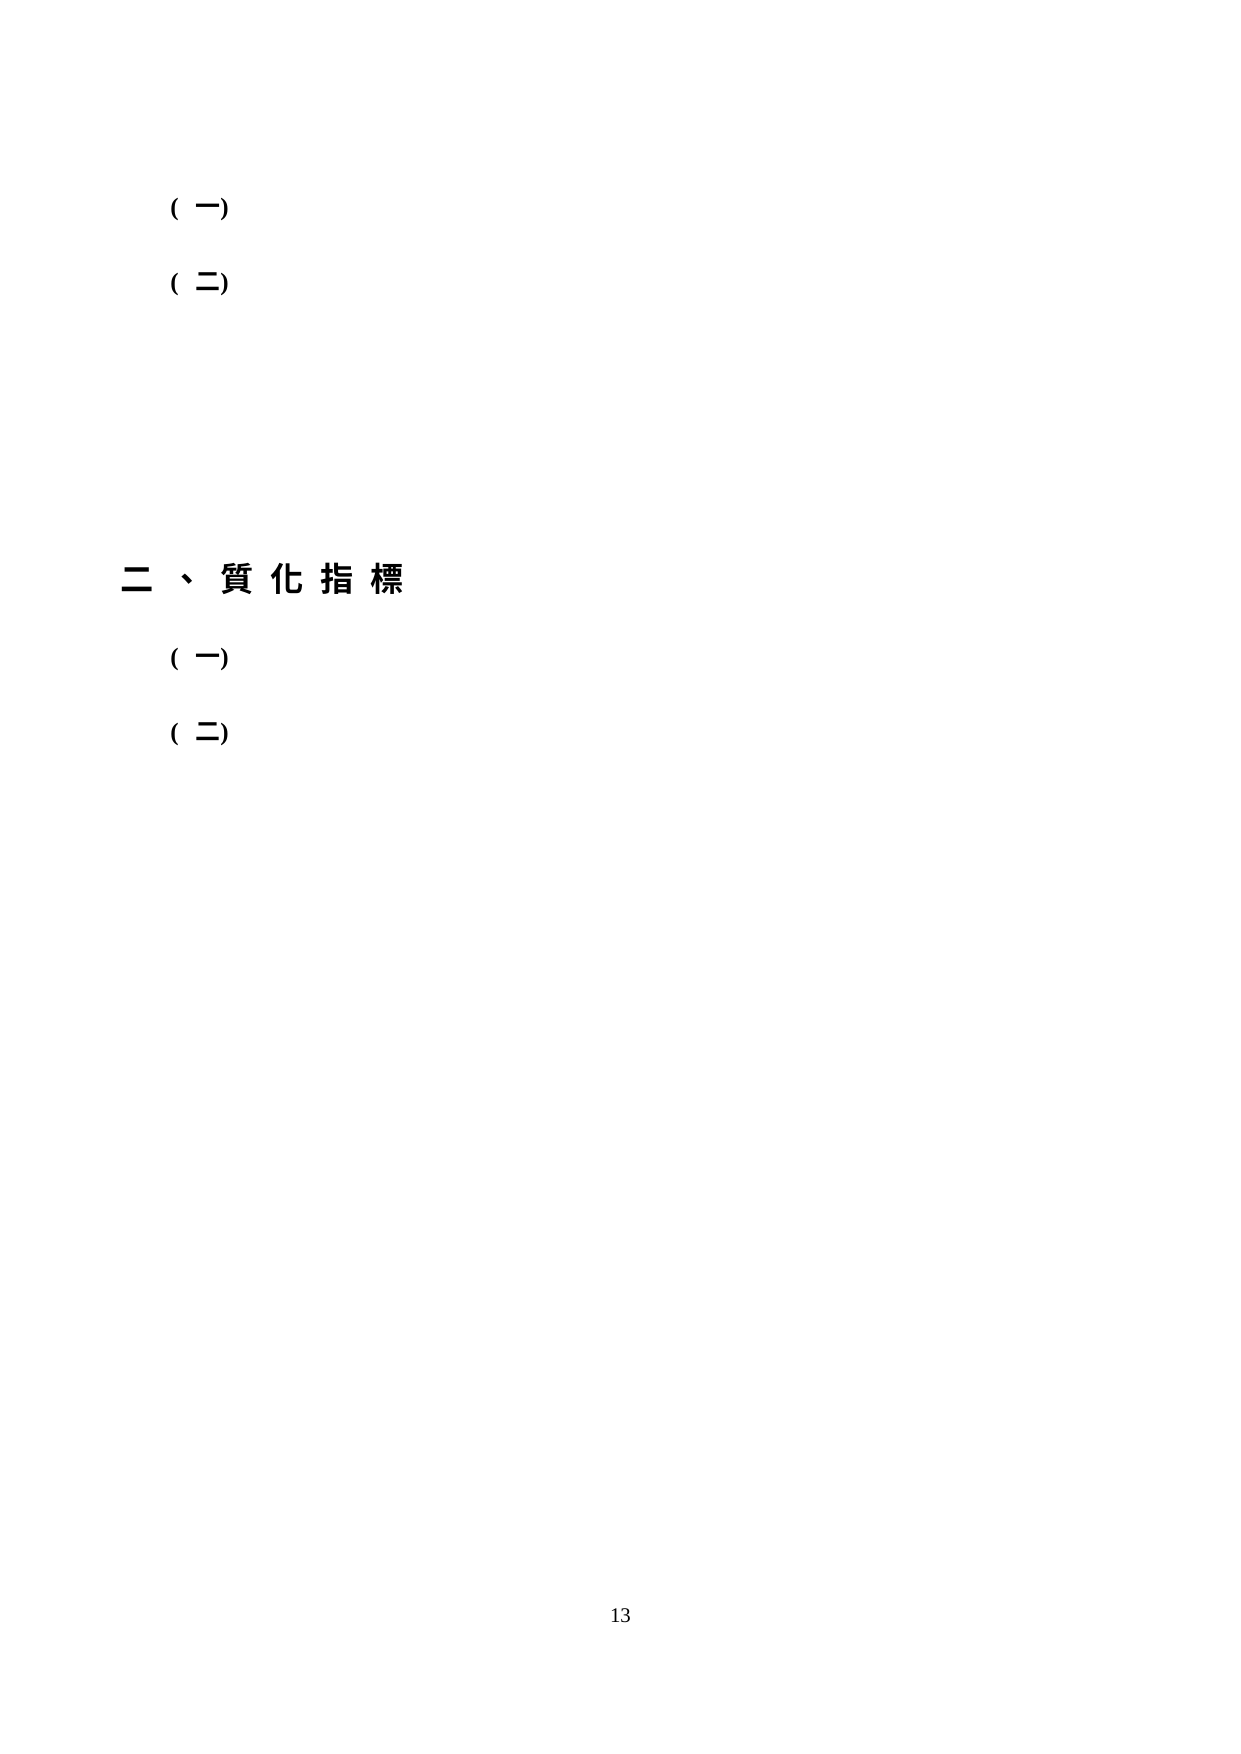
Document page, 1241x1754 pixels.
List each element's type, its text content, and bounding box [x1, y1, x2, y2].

text 二、質化指標 [120, 539, 1120, 614]
